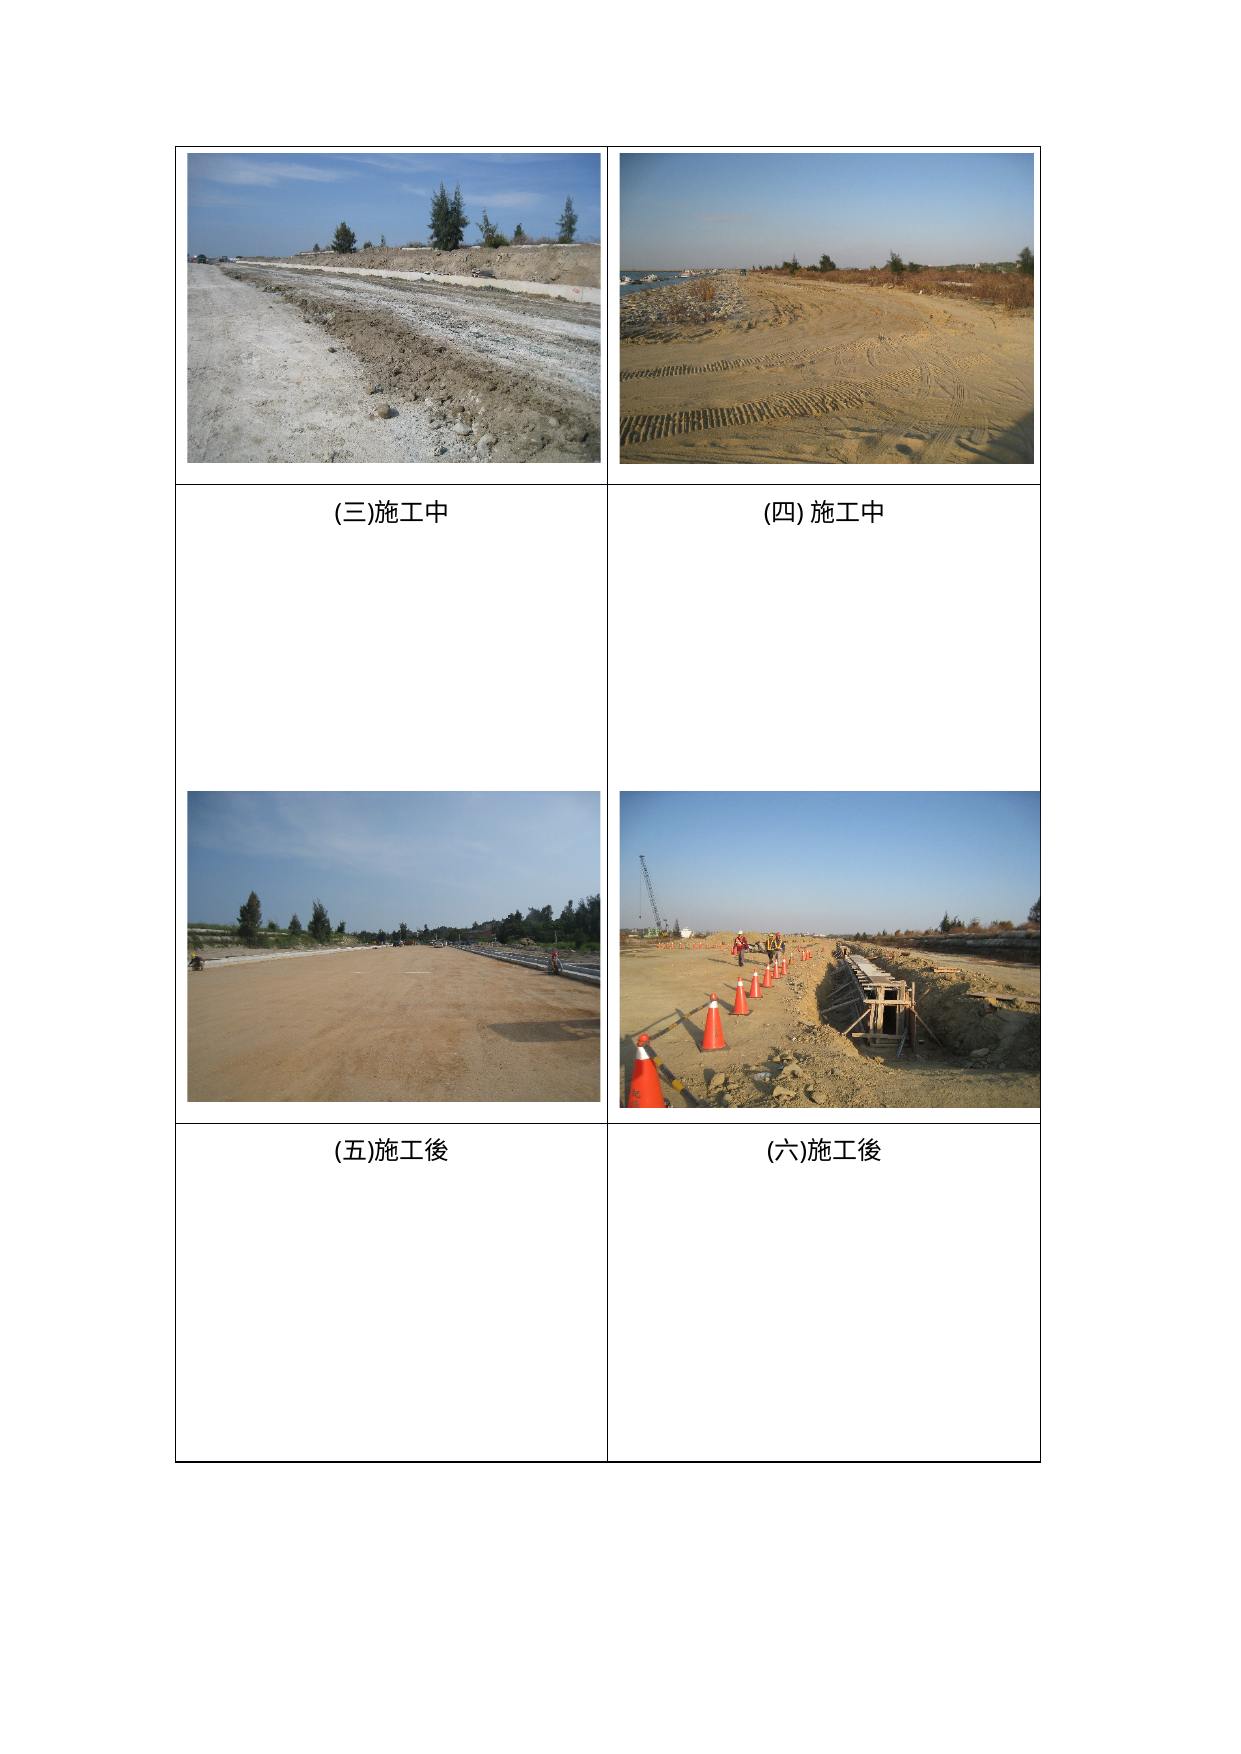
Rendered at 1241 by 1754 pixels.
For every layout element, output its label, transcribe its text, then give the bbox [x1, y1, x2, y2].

picture [619, 791, 1041, 1108]
table_cell (四) 施工中 [608, 485, 1040, 1123]
table_header [176, 147, 607, 484]
table_cell (五)施工後 [176, 1124, 607, 1461]
picture [187, 791, 601, 1102]
table_cell (三)施工中 [176, 485, 607, 1123]
table_cell (六)施工後 [608, 1124, 1040, 1461]
picture [619, 153, 1034, 464]
picture [187, 153, 601, 463]
table_header [608, 147, 1040, 484]
